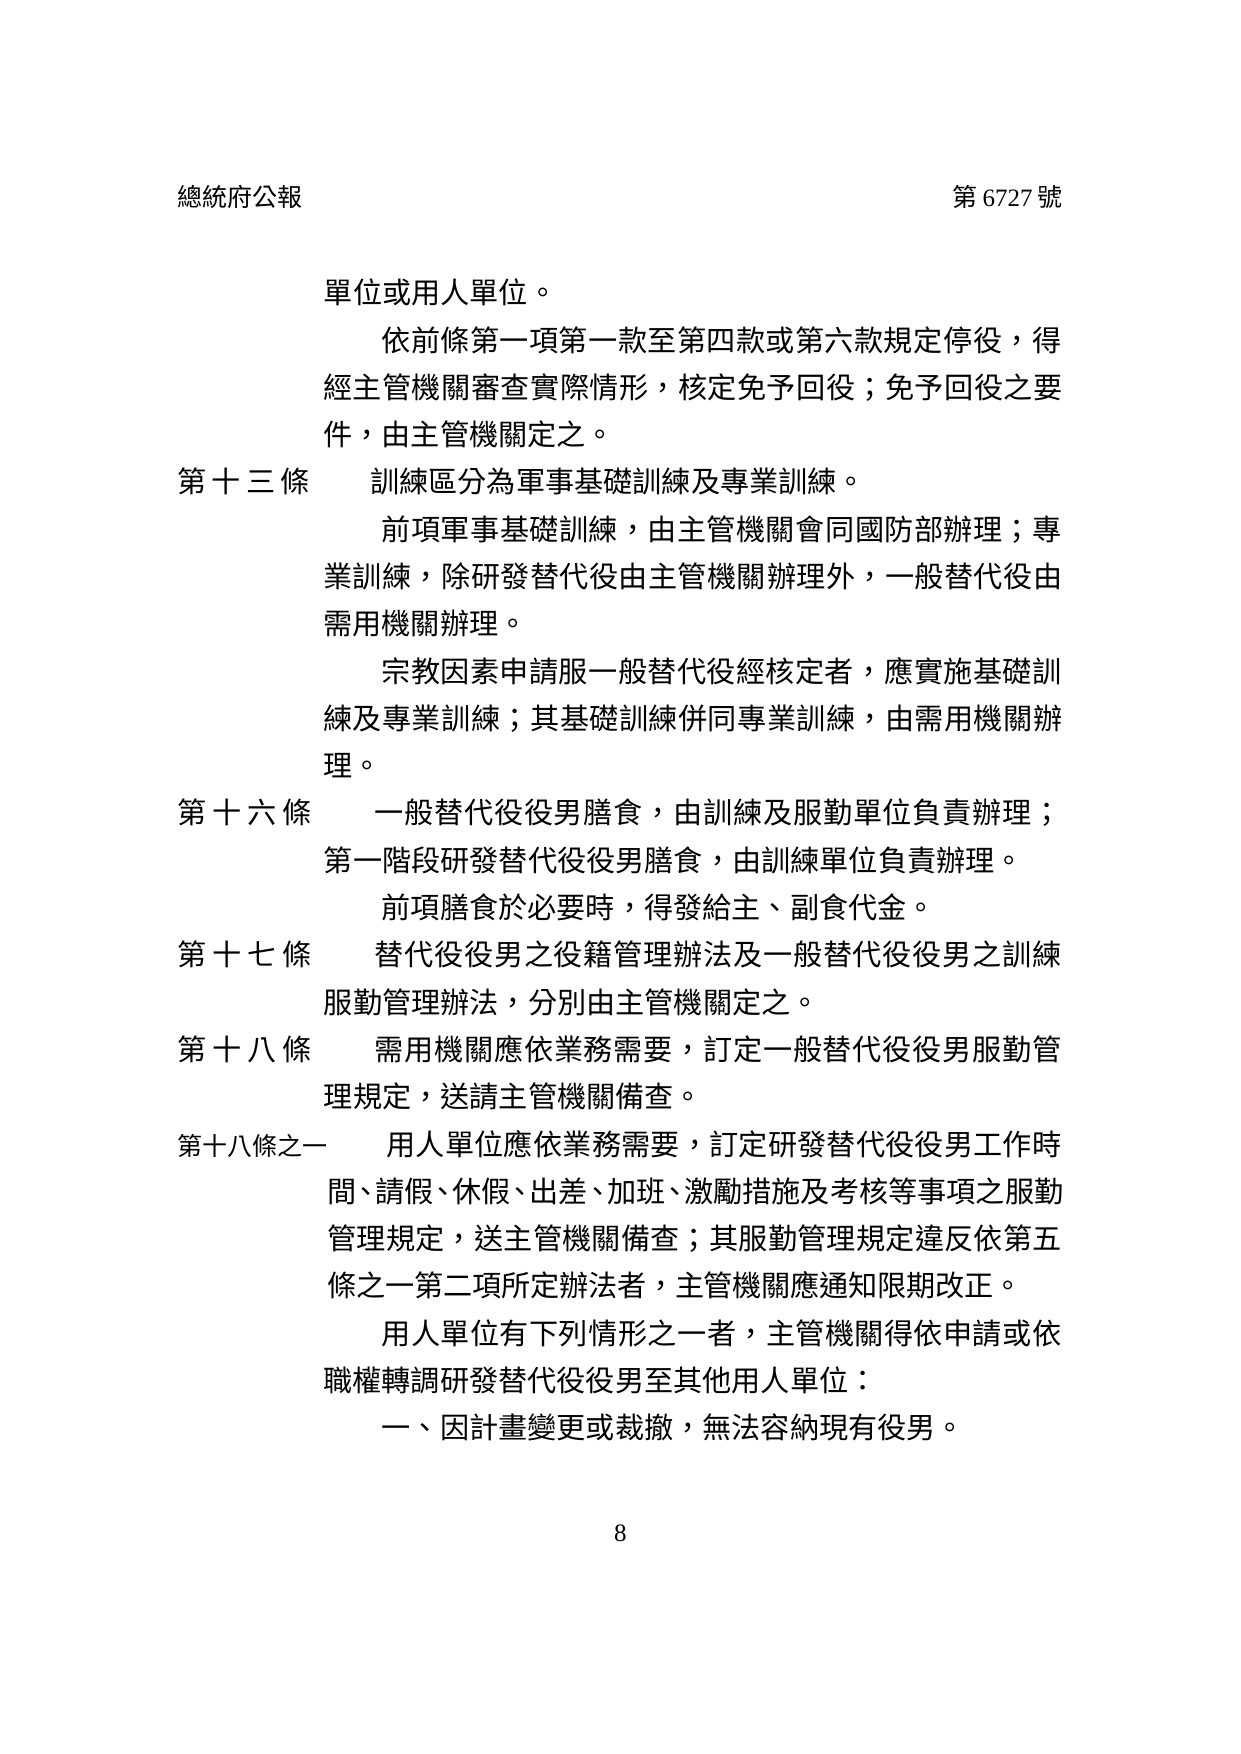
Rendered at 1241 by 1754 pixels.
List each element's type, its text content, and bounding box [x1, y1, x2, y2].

text 第十一條 停役原因消滅者，除有第二項所定情形外，應予回役，並回原服勤單位繼續服勤，補足其應服之役期。但服研發替代役者之回役，得由主管機關指定其類（役）別及服勤單位或用人單位。 [177, 266, 1063, 313]
text 第十八條之一 用人單位應依業務需要，訂定研發替代役役男工作時間、請假、休假、出差、加班、激勵措施及考核等事項之服勤管理規定，送主管機關備查；其服勤管理規定違反依第五條之一第二項所定辦法者，主管機關應通知限期改正。 [177, 1117, 1063, 1306]
text 用人單位有下列情形之一者，主管機關得依申請或依職權轉調研發替代役役男至其他用人單位： [323, 1306, 1063, 1401]
text 第十七條 替代役役男之役籍管理辦法及一般替代役役男之訓練服勤管理辦法，分別由主管機關定之。 [177, 928, 1063, 1022]
text 前項軍事基礎訓練，由主管機關會同國防部辦理；專業訓練，除研發替代役由主管機關辦理外，一般替代役由需用機關辦理。 [323, 502, 1063, 644]
text 第十六條 一般替代役役男膳食，由訓練及服勤單位負責辦理；第一階段研發替代役役男膳食，由訓練單位負責辦理。 [177, 786, 1063, 881]
text 第十三條 訓練區分為軍事基礎訓練及專業訓練。 [177, 455, 1063, 502]
text 第十八條 需用機關應依業務需要，訂定一般替代役役男服勤管理規定，送請主管機關備查。 [177, 1022, 1063, 1117]
text 前項膳食於必要時，得發給主、副食代金。 [323, 881, 1063, 928]
text 宗教因素申請服一般替代役經核定者，應實施基礎訓練及專業訓練；其基礎訓練併同專業訓練，由需用機關辦理。 [323, 644, 1063, 786]
text 依前條第一項第一款至第四款或第六款規定停役，得經主管機關審查實際情形，核定免予回役；免予回役之要件，由主管機關定之。 [323, 313, 1063, 455]
text 一、因計畫變更或裁撤，無法容納現有役男。 [381, 1401, 1063, 1448]
